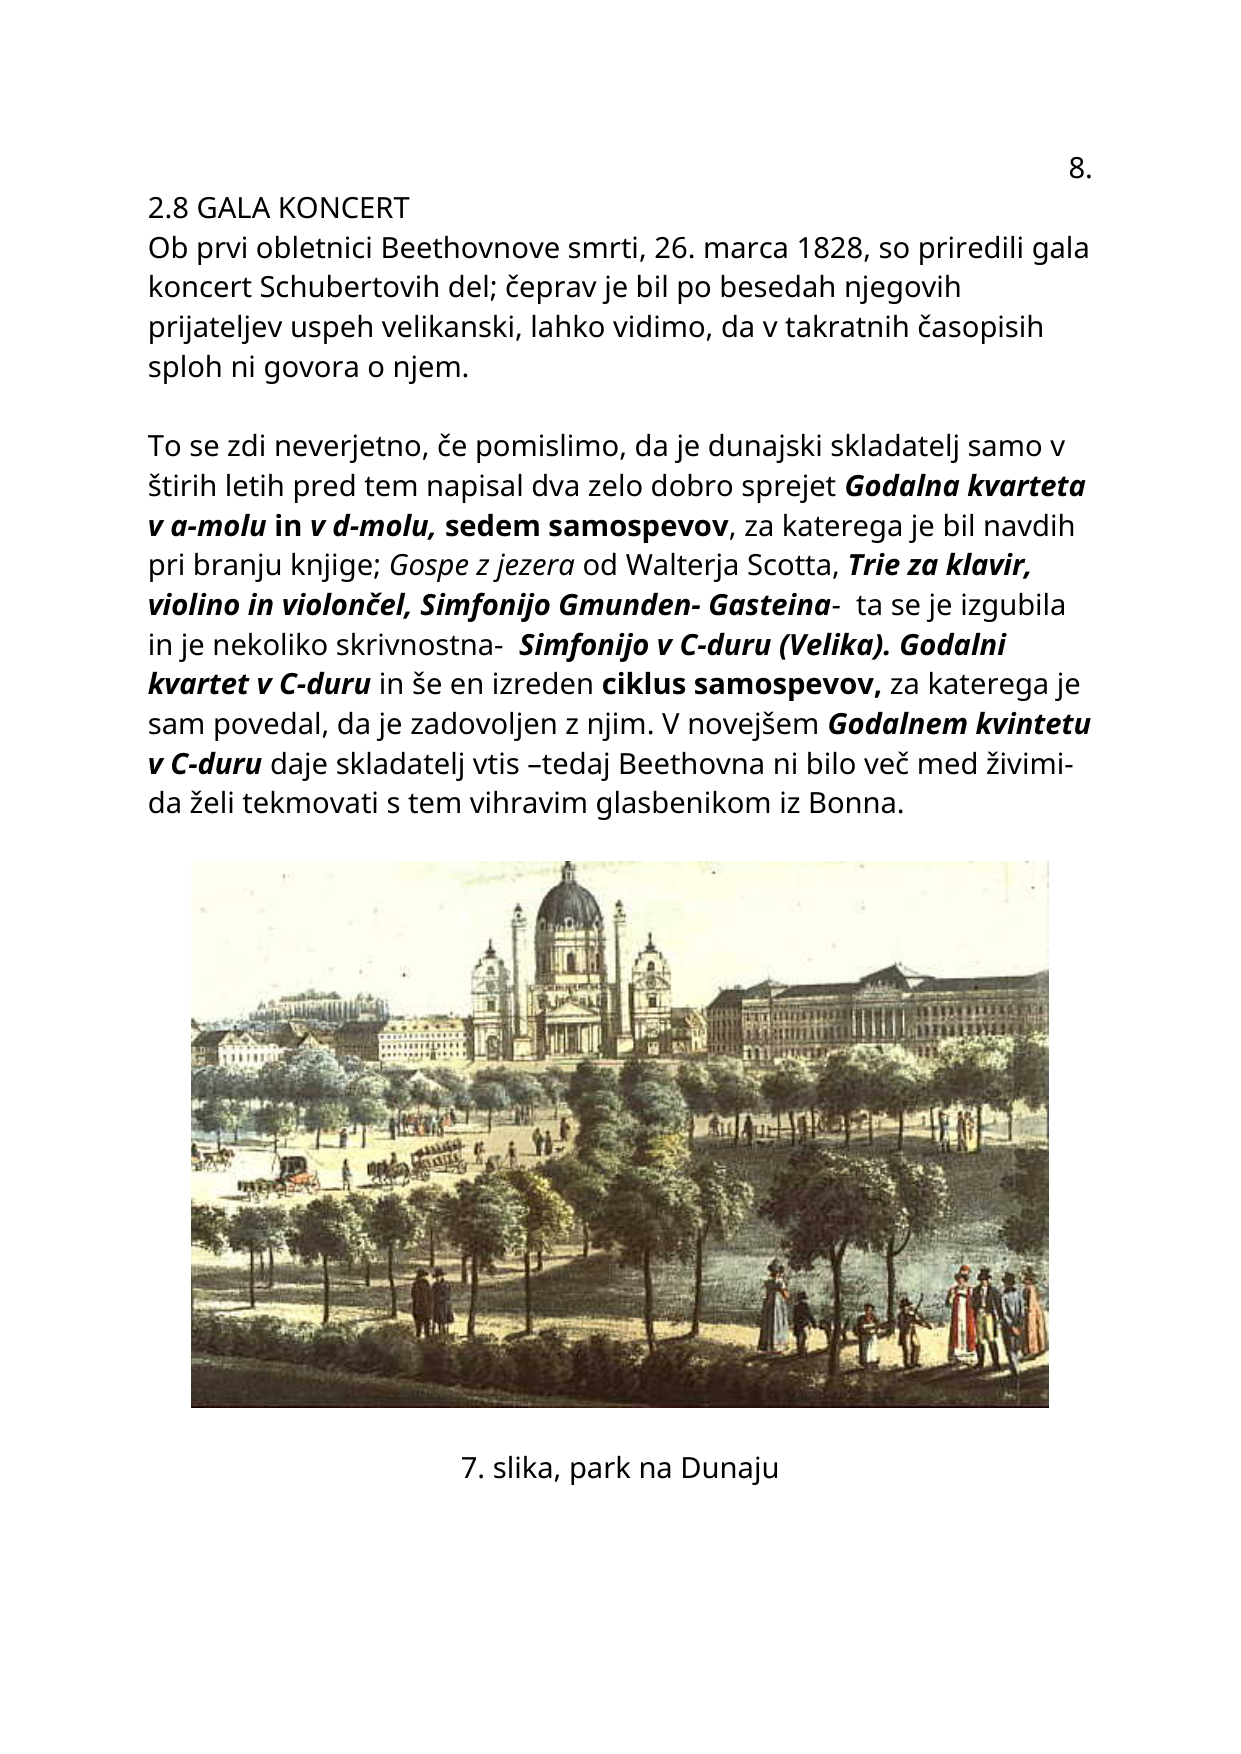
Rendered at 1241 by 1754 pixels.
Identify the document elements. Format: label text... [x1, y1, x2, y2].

text To se zdi neverjetno, če pomislimo, da je dunajski skladatelj samo v štirih letih pred tem napisal dva zelo dobro sprejet Godalna kvarteta v a-molu in v d-molu, sedem samospevov, za katerega je bil navdih pri branju knjige; Gospe z jezera od Walterja Scotta, Trie za klavir, violino in violončel, Simfonijo Gmunden- Gasteina- ta se je izgubila in je nekoliko skrivnostna- Simfonijo v C-duru (Velika). Godalni kvartet v C-duru in še en izreden ciklus samospevov, za katerega je sam povedal, da je zadovoljen z njim. V novejšem Godalnem kvintetu v C-duru daje skladatelj vtis –tedaj Beethovna ni bilo več med živimi- da želi tekmovati s tem vihravim glasbenikom iz Bonna. [148, 425, 1093, 822]
text 2.8 GALA KONCERT [148, 187, 1093, 227]
text 8. [148, 148, 1093, 187]
text 7. slika, park na Dunaju [148, 1447, 1093, 1487]
text Ob prvi obletnici Beethovnove smrti, 26. marca 1828, so priredili gala koncert Schubertovih del; čeprav je bil po besedah njegovih prijateljev uspeh velikanski, lahko vidimo, da v takratnih časopisih sploh ni govora o njem. [148, 227, 1093, 386]
picture [191, 861, 1049, 1408]
